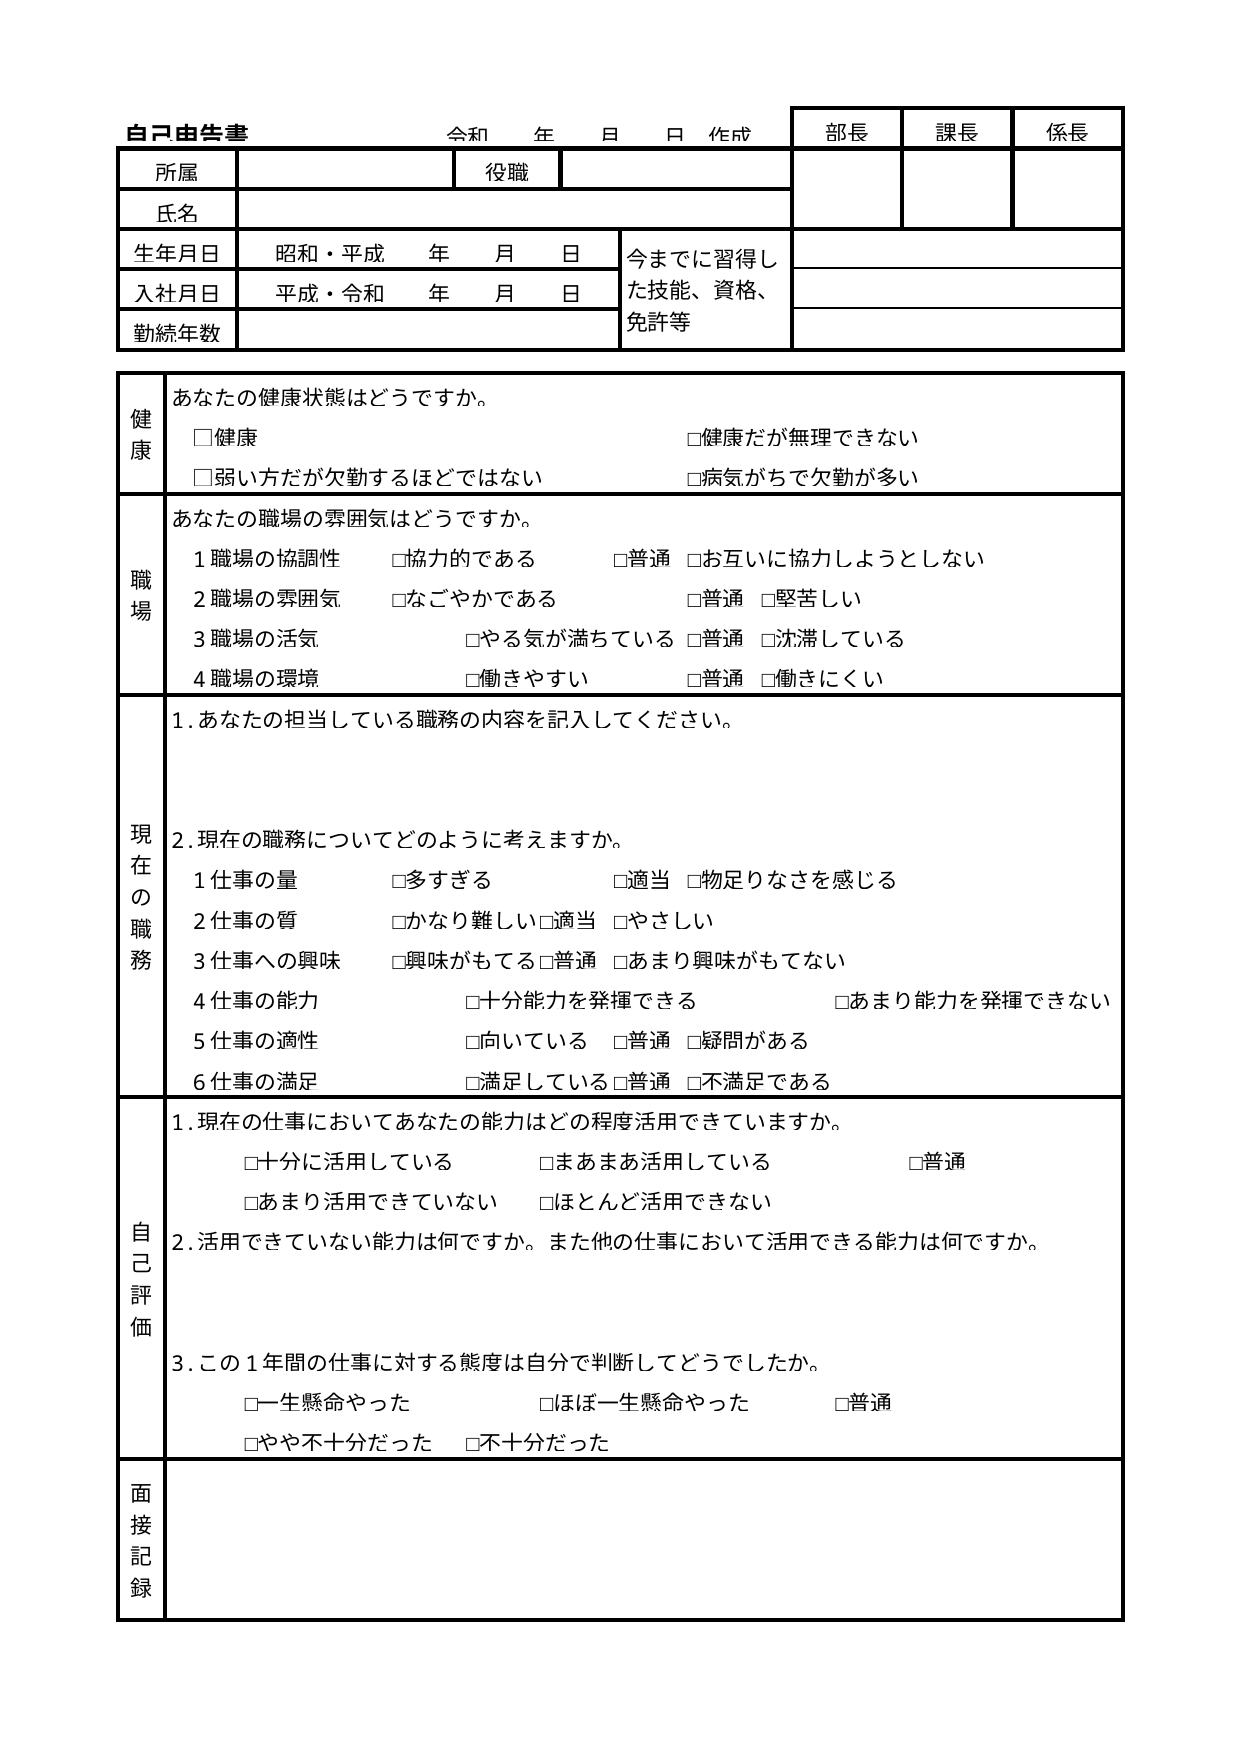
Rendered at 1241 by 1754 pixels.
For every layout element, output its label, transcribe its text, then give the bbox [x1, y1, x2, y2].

table_cell [794, 187, 900, 227]
table_cell [239, 191, 790, 227]
table_cell [563, 151, 790, 187]
table_cell [1015, 151, 1121, 187]
table_header 係長 [1015, 110, 1121, 146]
table_cell [794, 269, 1121, 307]
table_cell [167, 1497, 1121, 1537]
table_cell 1.あなたの担当している職務の内容を記入してください。 [167, 697, 1121, 733]
table_cell 4職場の環境 □働きやすい □普通 □働きにくい [167, 653, 1121, 693]
table_cell [904, 187, 1010, 227]
table_cell 4仕事の能力 □十分能力を発揮できる □あまり能力を発揮できない [167, 974, 1121, 1014]
table_cell □やや不十分だった □不十分だった [167, 1417, 1121, 1457]
table_cell [904, 151, 1010, 187]
table_cell 職場 [120, 496, 163, 693]
table_cell 5仕事の適性 □向いている □普通 □疑問がある [167, 1015, 1121, 1055]
table_cell 入社月日 [120, 271, 235, 307]
table_cell [239, 151, 452, 187]
table_cell [118, 352, 1123, 371]
table_cell 自己評価 [120, 1099, 163, 1457]
table_cell 2仕事の質 □かなり難しい □適当 □やさしい [167, 894, 1121, 934]
table_cell 勤続年数 [120, 311, 235, 347]
table_cell [167, 733, 1121, 773]
table_cell 3職場の活気 □やる気が満ちている □普通 □沈滞している [167, 613, 1121, 653]
table_header 自己申告書 令和 年 月 日 作成 [118, 106, 790, 146]
table_cell [794, 309, 1121, 347]
table_cell 現在の職務 [120, 697, 163, 1095]
table_cell 面接記録 [120, 1461, 163, 1618]
table_cell 3.この1年間の仕事に対する態度は自分で判断してどうでしたか。 [167, 1336, 1121, 1376]
table_cell 1職場の協調性 □協力的である □普通 □お互いに協力しようとしない [167, 532, 1121, 572]
table_cell [794, 231, 1121, 267]
table_cell 2.現在の職務についてどのように考えますか。 [167, 814, 1121, 854]
table_cell 生年月日 [120, 231, 235, 267]
table_cell □あまり活用できていない □ほとんど活用できない [167, 1175, 1121, 1216]
table_cell □弱い方だが欠勤するほどではない □病気がちで欠勤が多い [167, 452, 1121, 492]
table_header 課長 [904, 110, 1010, 146]
table_cell 2職場の雰囲気 □なごやかである □普通 □堅苦しい [167, 572, 1121, 612]
table_cell 氏名 [120, 191, 235, 227]
table_cell [167, 1461, 1121, 1497]
table_cell 今までに習得した技能、資格、免許等 [622, 231, 790, 347]
table_cell [1015, 187, 1121, 227]
table_cell [167, 1256, 1121, 1296]
table_header 部長 [794, 110, 900, 146]
table_cell 2.活用できていない能力は何ですか。また他の仕事において活用できる能力は何ですか。 [167, 1216, 1121, 1256]
table_cell あなたの職場の雰囲気はどうですか。 [167, 496, 1121, 532]
table_cell [239, 311, 618, 347]
table_cell 昭和・平成 年 月 日 [239, 231, 618, 267]
table_cell 役職 [456, 151, 558, 187]
table_cell [167, 1537, 1121, 1577]
table_cell 1.現在の仕事においてあなたの能力はどの程度活用できていますか。 [167, 1099, 1121, 1135]
table_cell 健康 [120, 375, 163, 492]
table_cell あなたの健康状態はどうですか。 [167, 375, 1121, 411]
table_cell □健康 □健康だが無理できない [167, 411, 1121, 452]
table_cell 所属 [120, 151, 235, 187]
table_cell □十分に活用している □まあまあ活用している □普通 [167, 1135, 1121, 1175]
table_cell 3仕事への興味 □興味がもてる □普通 □あまり興味がもてない [167, 934, 1121, 974]
table_cell □一生懸命やった □ほぼ一生懸命やった □普通 [167, 1376, 1121, 1417]
table_cell 6仕事の満足 □満足している □普通 □不満足である [167, 1055, 1121, 1095]
table_cell [794, 151, 900, 187]
table_cell 平成・令和 年 月 日 [239, 271, 618, 307]
table_cell [167, 1578, 1121, 1618]
table_cell 1仕事の量 □多すぎる □適当 □物足りなさを感じる [167, 854, 1121, 894]
table_cell [167, 1296, 1121, 1336]
table_cell [167, 773, 1121, 813]
